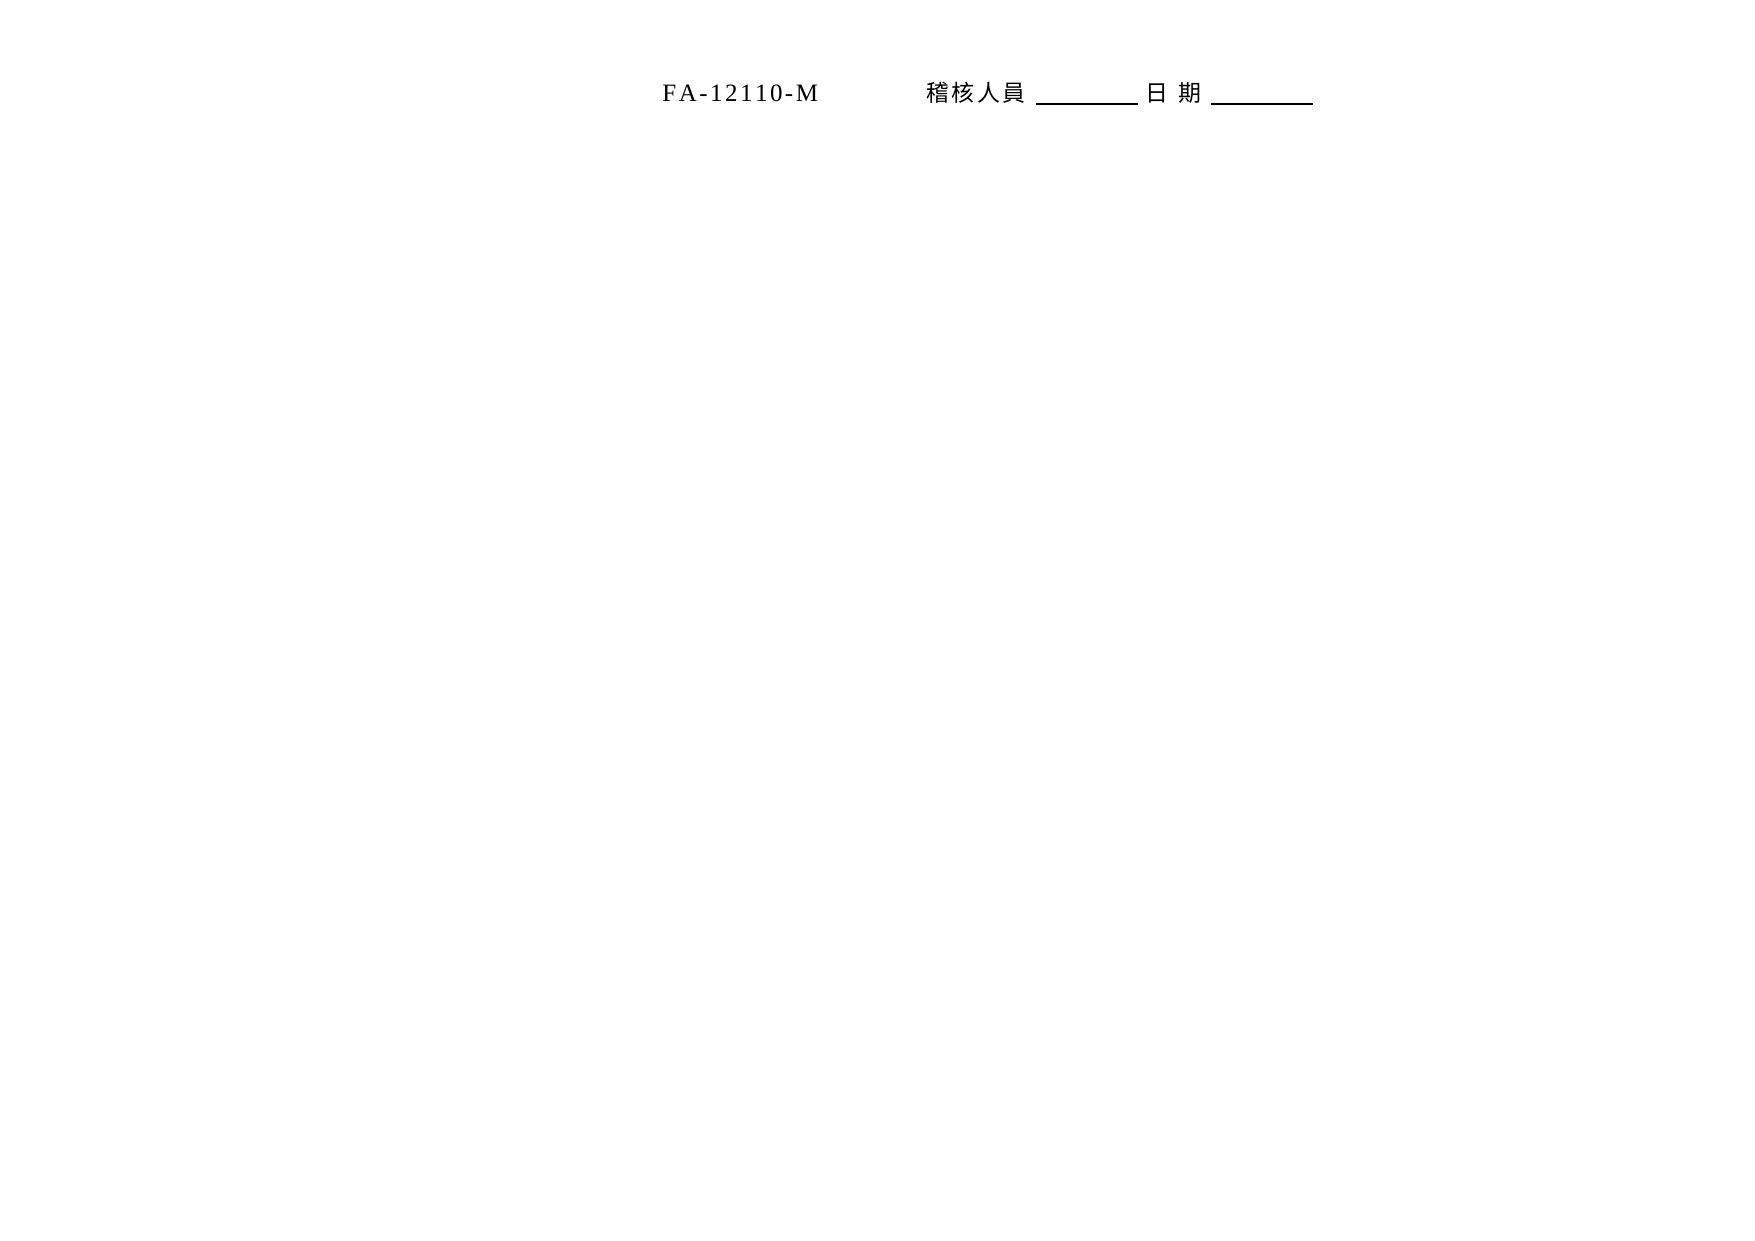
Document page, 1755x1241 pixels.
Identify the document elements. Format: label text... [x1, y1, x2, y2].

text FA-12110-M 稽核人員 日 期 [148, 75, 1606, 108]
